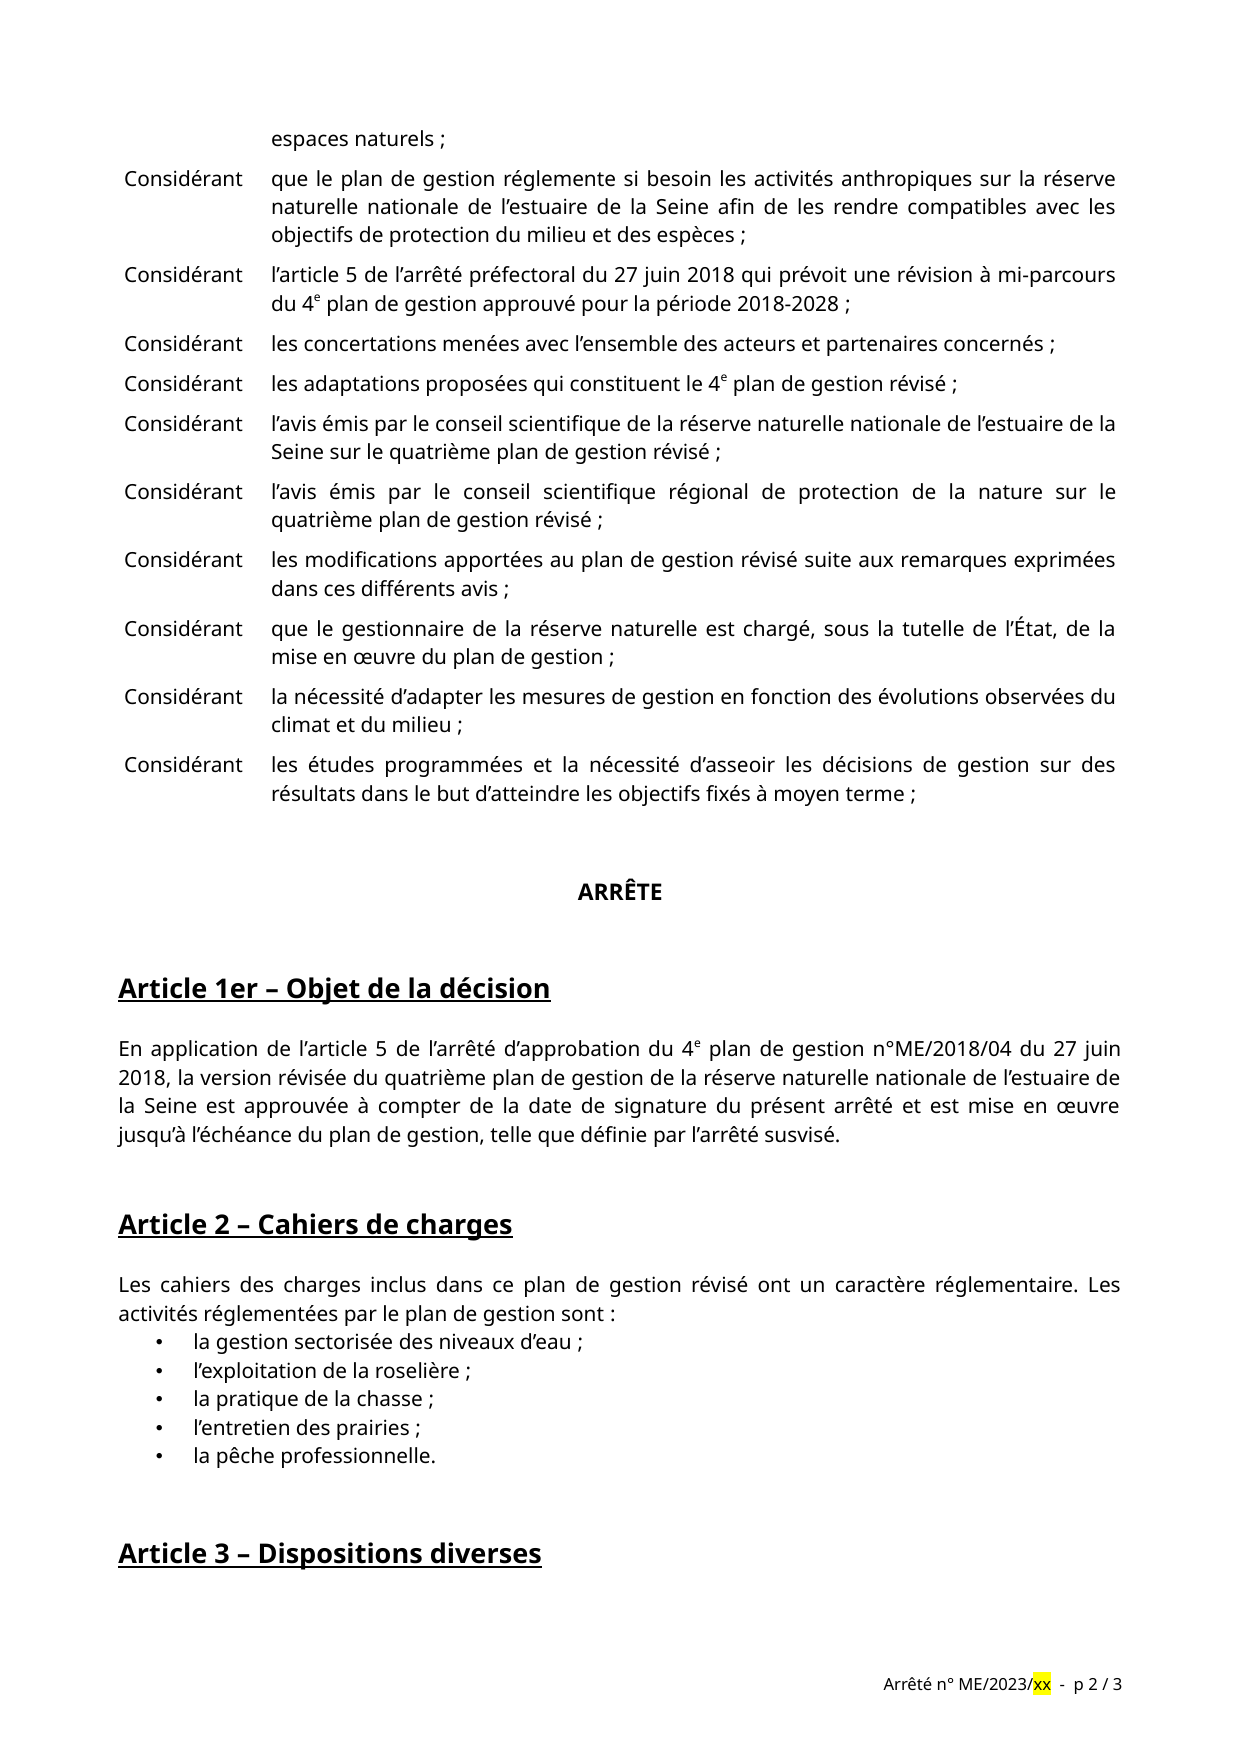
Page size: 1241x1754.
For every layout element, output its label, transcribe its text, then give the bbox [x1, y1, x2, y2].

table_cell Considérant [118, 608, 265, 676]
table_cell Considérant [118, 403, 265, 471]
list l’entretien des prairies ; [156, 1413, 1122, 1441]
table_header [118, 118, 265, 158]
table_header espaces naturels ; [265, 118, 1123, 158]
text En application de l’article 5 de l’arrêté d’approbation du 4e plan de gestion n°ME/2018/04 du 27 juin 2018, la version révisée du quatrième plan de gestion de la réserve naturelle nationale de l’estuaire de la Seine est approuvée à compter de la date de signature du présent arrêté et est mise en œuvre jusqu’à l’échéance du plan de gestion, telle que définie par l’arrêté susvisé. [118, 1034, 1122, 1148]
list la pêche professionnelle. [156, 1441, 1122, 1469]
table_cell l’article 5 de l’arrêté préfectoral du 27 juin 2018 qui prévoit une révision à mi-parcours du 4e plan de gestion approuvé pour la période 2018-2028 ; [265, 255, 1123, 323]
table_cell la nécessité d’adapter les mesures de gestion en fonction des évolutions observées du climat et du milieu ; [265, 676, 1123, 744]
table_cell Considérant [118, 158, 265, 255]
table_cell les adaptations proposées qui constituent le 4e plan de gestion révisé ; [265, 363, 1123, 403]
table_cell les modifications apportées au plan de gestion révisé suite aux remarques exprimées dans ces différents avis ; [265, 540, 1123, 608]
subtitle ARRÊTE [118, 875, 1122, 907]
table_cell les concertations menées avec l’ensemble des acteurs et partenaires concernés ; [265, 323, 1123, 363]
table_cell Considérant [118, 676, 265, 744]
table_cell Considérant [118, 540, 265, 608]
table_cell Considérant [118, 471, 265, 539]
subtitle Article 1er – Objet de la décision [118, 969, 1122, 1006]
subtitle Article 2 – Cahiers de charges [118, 1205, 1122, 1242]
list la gestion sectorisée des niveaux d’eau ; [156, 1327, 1122, 1356]
table_cell Considérant [118, 745, 265, 813]
list l’exploitation de la roselière ; [156, 1356, 1122, 1384]
subtitle Article 3 – Dispositions diverses [118, 1535, 1122, 1572]
table_cell que le gestionnaire de la réserve naturelle est chargé, sous la tutelle de l’État, de la mise en œuvre du plan de gestion ; [265, 608, 1123, 676]
list la pratique de la chasse ; [156, 1384, 1122, 1413]
table_cell que le plan de gestion réglemente si besoin les activités anthropiques sur la réserve naturelle nationale de l’estuaire de la Seine afin de les rendre compatibles avec les objectifs de protection du milieu et des espèces ; [265, 158, 1123, 255]
table_cell Considérant [118, 255, 265, 323]
text Les cahiers des charges inclus dans ce plan de gestion révisé ont un caractère réglementaire. Les activités réglementées par le plan de gestion sont : [118, 1270, 1122, 1327]
table_cell les études programmées et la nécessité d’asseoir les décisions de gestion sur des résultats dans le but d’atteindre les objectifs fixés à moyen terme ; [265, 745, 1123, 813]
table_cell Considérant [118, 323, 265, 363]
table_cell Considérant [118, 363, 265, 403]
table_cell l’avis émis par le conseil scientifique de la réserve naturelle nationale de l’estuaire de la Seine sur le quatrième plan de gestion révisé ; [265, 403, 1123, 471]
table_cell l’avis émis par le conseil scientifique régional de protection de la nature sur le quatrième plan de gestion révisé ; [265, 471, 1123, 539]
